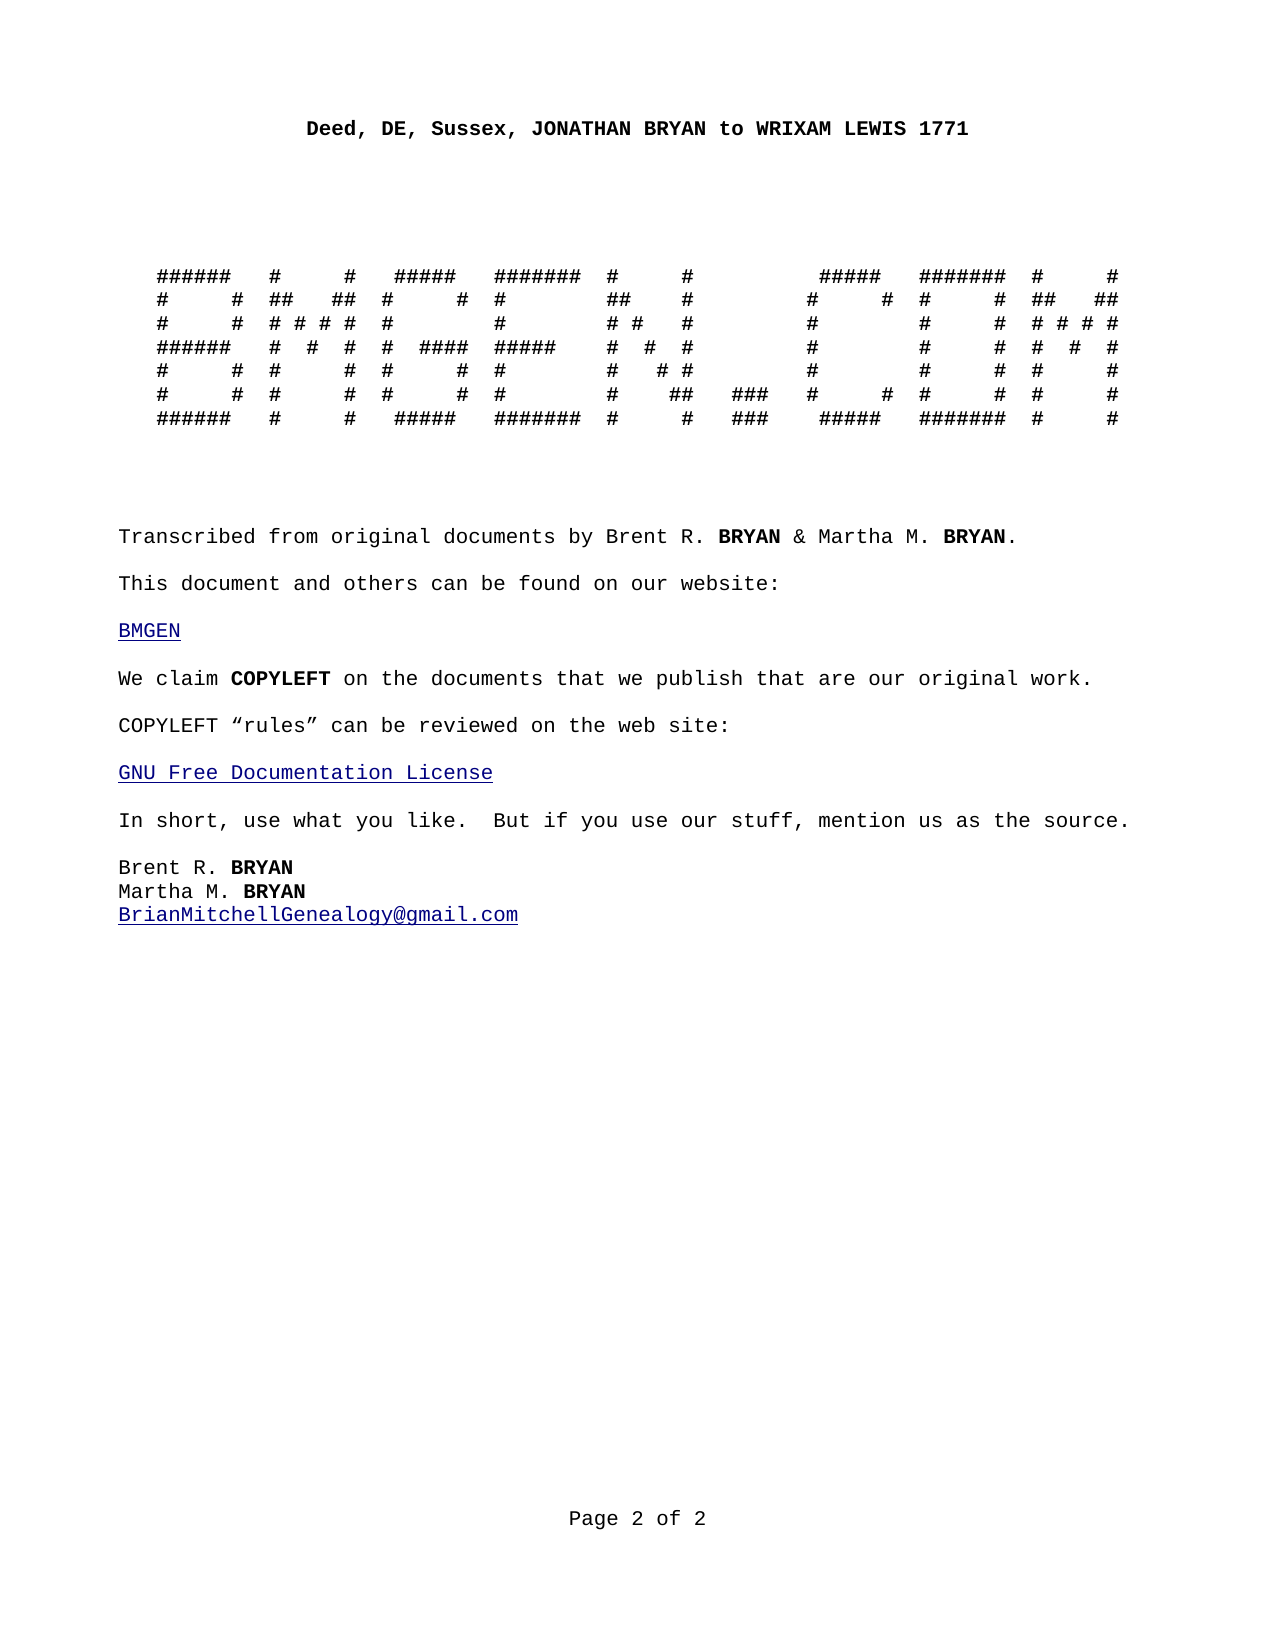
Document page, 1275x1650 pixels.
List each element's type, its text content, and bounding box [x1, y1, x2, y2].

text ###### # # ##### ####### # # ### ##### ####### # # [118, 408, 1157, 431]
text COPYLEFT “rules” can be reviewed on the web site: [118, 715, 1157, 739]
text BrianMitchellGenealogy@gmail.com [118, 904, 1157, 928]
text # # # # # # # # # # # # # # # [118, 360, 1157, 384]
text We claim COPYLEFT on the documents that we publish that are our original work. [118, 668, 1157, 691]
text # # # # # # # # ## ### # # # # # # [118, 384, 1157, 408]
text Transcribed from original documents by Brent R. Bryan & Martha M. Bryan. [118, 526, 1157, 549]
text ###### # # ##### ####### # # ##### ####### # # [118, 266, 1157, 289]
text ###### # # # # #### ##### # # # # # # # # # [118, 337, 1157, 360]
text Brent R. Bryan [118, 857, 1157, 881]
text # # ## ## # # # ## # # # # # ## ## [118, 289, 1157, 313]
text In short, use what you like. But if you use our stuff, mention us as the source. [118, 810, 1157, 833]
text GNU Free Documentation License [118, 762, 1157, 786]
text BMGEN [118, 621, 1157, 644]
text # # # # # # # # # # # # # # # # # # [118, 313, 1157, 337]
text This document and others can be found on our website: [118, 573, 1157, 597]
text Martha M. Bryan [118, 881, 1157, 904]
